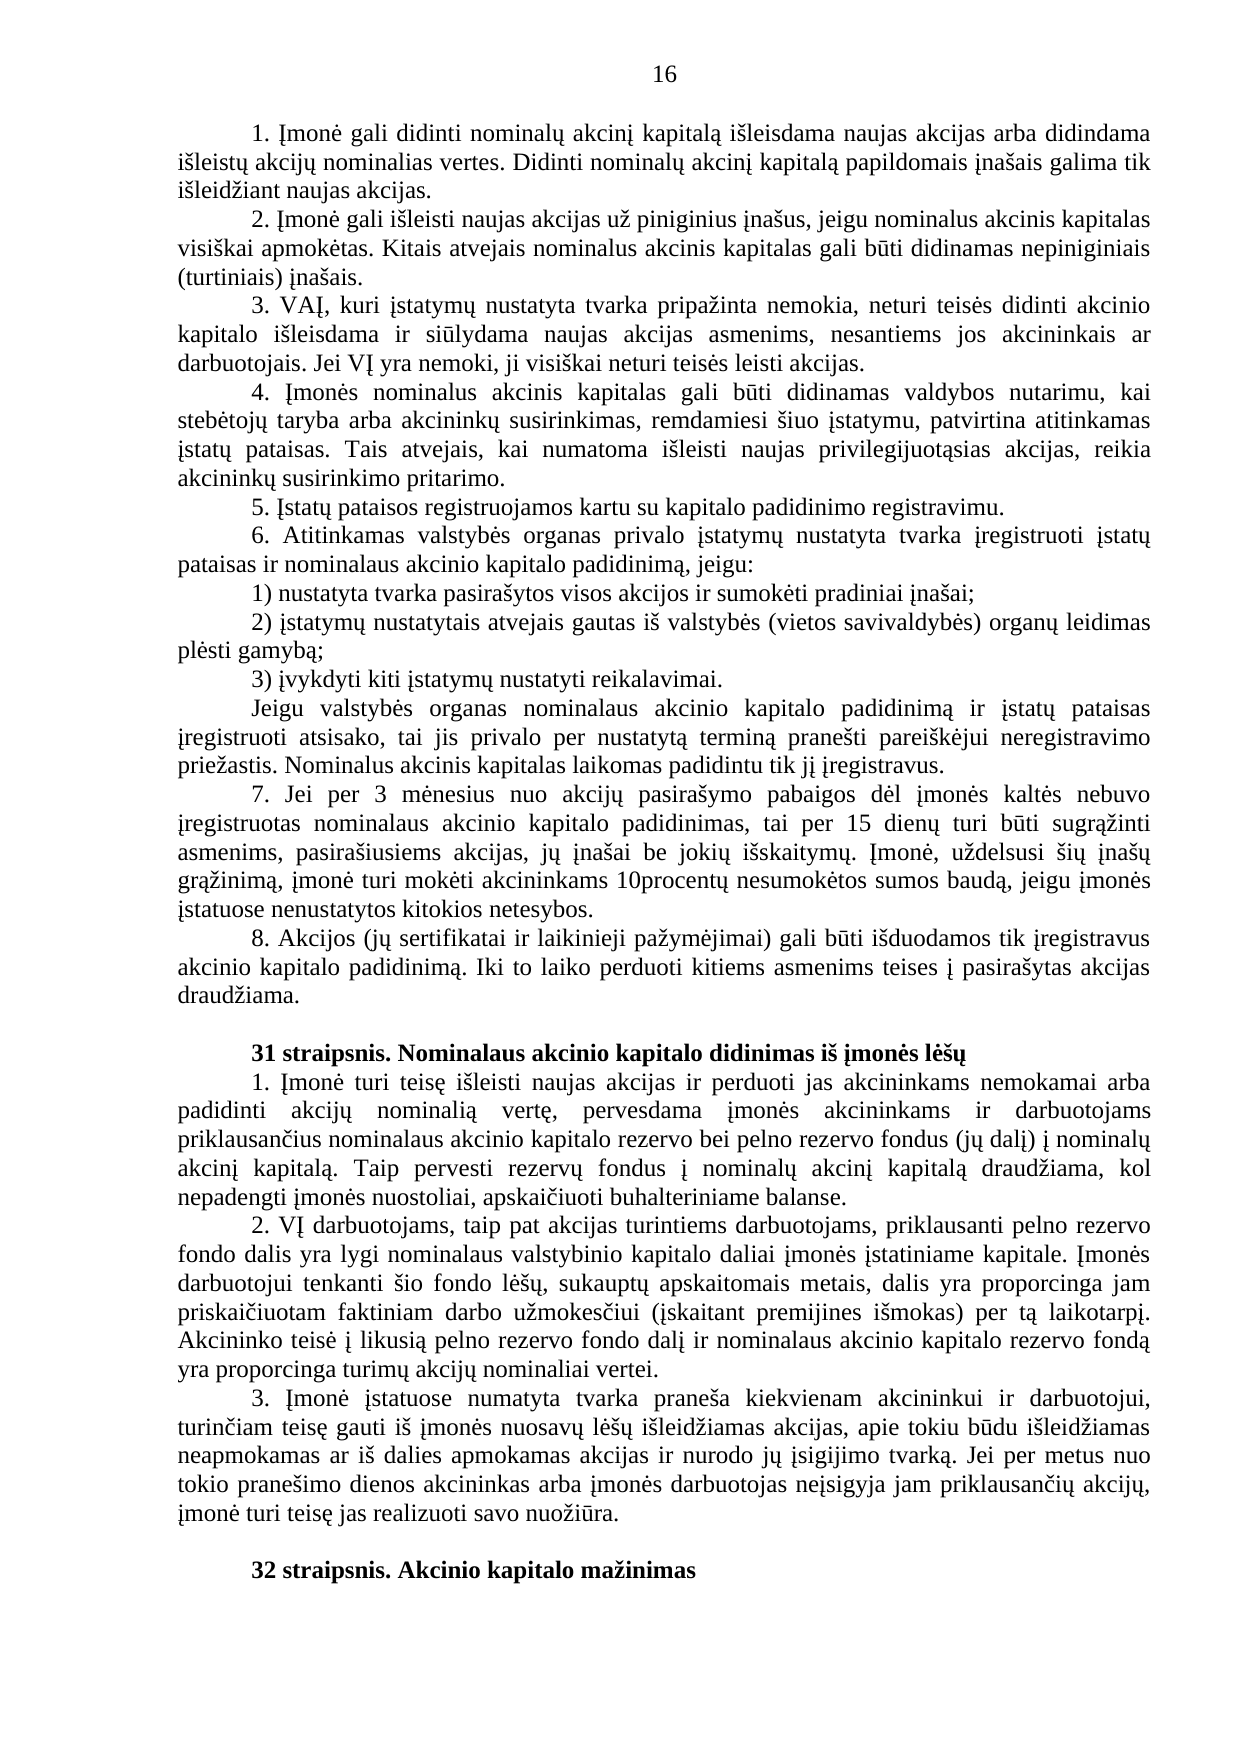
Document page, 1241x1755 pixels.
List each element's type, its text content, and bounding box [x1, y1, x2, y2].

text 1. Įmonė gali didinti nominalų akcinį kapitalą išleisdama naujas akcijas arba didindama išleistų akcijų nominalias vertes. Didinti nominalų akcinį kapitalą papildomais įnašais galima tik išleidžiant naujas akcijas. [177, 118, 1152, 204]
text 3. Įmonė įstatuose numatyta tvarka praneša kiekvienam akcininkui ir darbuotojui, turinčiam teisę gauti iš įmonės nuosavų lėšų išleidžiamas akcijas, apie tokiu būdu išleidžiamas neapmokamas ar iš dalies apmokamas akcijas ir nurodo jų įsigijimo tvarką. Jei per metus nuo tokio pranešimo dienos akcininkas arba įmonės darbuotojas neįsigyja jam priklausančių akcijų, įmonė turi teisę jas realizuoti savo nuožiūra. [177, 1383, 1152, 1527]
text 1) nustatyta tvarka pasirašytos visos akcijos ir sumokėti pradiniai įnašai; [177, 578, 1152, 607]
text 7. Jei per 3 mėnesius nuo akcijų pasirašymo pabaigos dėl įmonės kaltės nebuvo įregistruotas nominalaus akcinio kapitalo padidinimas, tai per 15 dienų turi būti sugrąžinti asmenims, pasirašiusiems akcijas, jų įnašai be jokių išskaitymų. Įmonė, uždelsusi šių įnašų grąžinimą, įmonė turi mokėti akcininkams 10procentų nesumokėtos sumos baudą, jeigu įmonės įstatuose nenustatytos kitokios netesybos. [177, 779, 1152, 923]
text 4. Įmonės nominalus akcinis kapitalas gali būti didinamas valdybos nutarimu, kai stebėtojų taryba arba akcininkų susirinkimas, remdamiesi šiuo įstatymu, patvirtina atitinkamas įstatų pataisas. Tais atvejais, kai numatoma išleisti naujas privilegijuotąsias akcijas, reikia akcininkų susirinkimo pritarimo. [177, 377, 1152, 492]
text 3) įvykdyti kiti įstatymų nustatyti reikalavimai. [177, 664, 1152, 693]
text 6. Atitinkamas valstybės organas privalo įstatymų nustatyta tvarka įregistruoti įstatų pataisas ir nominalaus akcinio kapitalo padidinimą, jeigu: [177, 521, 1152, 578]
text Jeigu valstybės organas nominalaus akcinio kapitalo padidinimą ir įstatų pataisas įregistruoti atsisako, tai jis privalo per nustatytą terminą pranešti pareiškėjui neregistravimo priežastis. Nominalus akcinis kapitalas laikomas padidintu tik jį įregistravus. [177, 693, 1152, 779]
text 2. VĮ darbuotojams, taip pat akcijas turintiems darbuotojams, priklausanti pelno rezervo fondo dalis yra lygi nominalaus valstybinio kapitalo daliai įmonės įstatiniame kapitale. Įmonės darbuotojui tenkanti šio fondo lėšų, sukauptų apskaitomais metais, dalis yra proporcinga jam priskaičiuotam faktiniam darbo užmokesčiui (įskaitant premijines išmokas) per tą laikotarpį. Akcininko teisė į likusią pelno rezervo fondo dalį ir nominalaus akcinio kapitalo rezervo fondą yra proporcinga turimų akcijų nominaliai vertei. [177, 1211, 1152, 1383]
text 5. Įstatų pataisos registruojamos kartu su kapitalo padidinimo registravimu. [177, 492, 1152, 521]
text 8. Akcijos (jų sertifikatai ir laikinieji pažymėjimai) gali būti išduodamos tik įregistravus akcinio kapitalo padidinimą. Iki to laiko perduoti kitiems asmenims teises į pasirašytas akcijas draudžiama. [177, 923, 1152, 1009]
text 31 straipsnis. Nominalaus akcinio kapitalo didinimas iš įmonės lėšų [177, 1038, 1152, 1067]
text 1. Įmonė turi teisę išleisti naujas akcijas ir perduoti jas akcininkams nemokamai arba padidinti akcijų nominalią vertę, pervesdama įmonės akcininkams ir darbuotojams priklausančius nominalaus akcinio kapitalo rezervo bei pelno rezervo fondus (jų dalį) į nominalų akcinį kapitalą. Taip pervesti rezervų fondus į nominalų akcinį kapitalą draudžiama, kol nepadengti įmonės nuostoliai, apskaičiuoti buhalteriniame balanse. [177, 1067, 1152, 1211]
text 2) įstatymų nustatytais atvejais gautas iš valstybės (vietos savivaldybės) organų leidimas plėsti gamybą; [177, 607, 1152, 664]
text 32 straipsnis. Akcinio kapitalo mažinimas [177, 1556, 1152, 1584]
text 3. VAĮ, kuri įstatymų nustatyta tvarka pripažinta nemokia, neturi teisės didinti akcinio kapitalo išleisdama ir siūlydama naujas akcijas asmenims, nesantiems jos akcininkais ar darbuotojais. Jei VĮ yra nemoki, ji visiškai neturi teisės leisti akcijas. [177, 291, 1152, 377]
text 2. Įmonė gali išleisti naujas akcijas už piniginius įnašus, jeigu nominalus akcinis kapitalas visiškai apmokėtas. Kitais atvejais nominalus akcinis kapitalas gali būti didinamas nepiniginiais (turtiniais) įnašais. [177, 204, 1152, 291]
